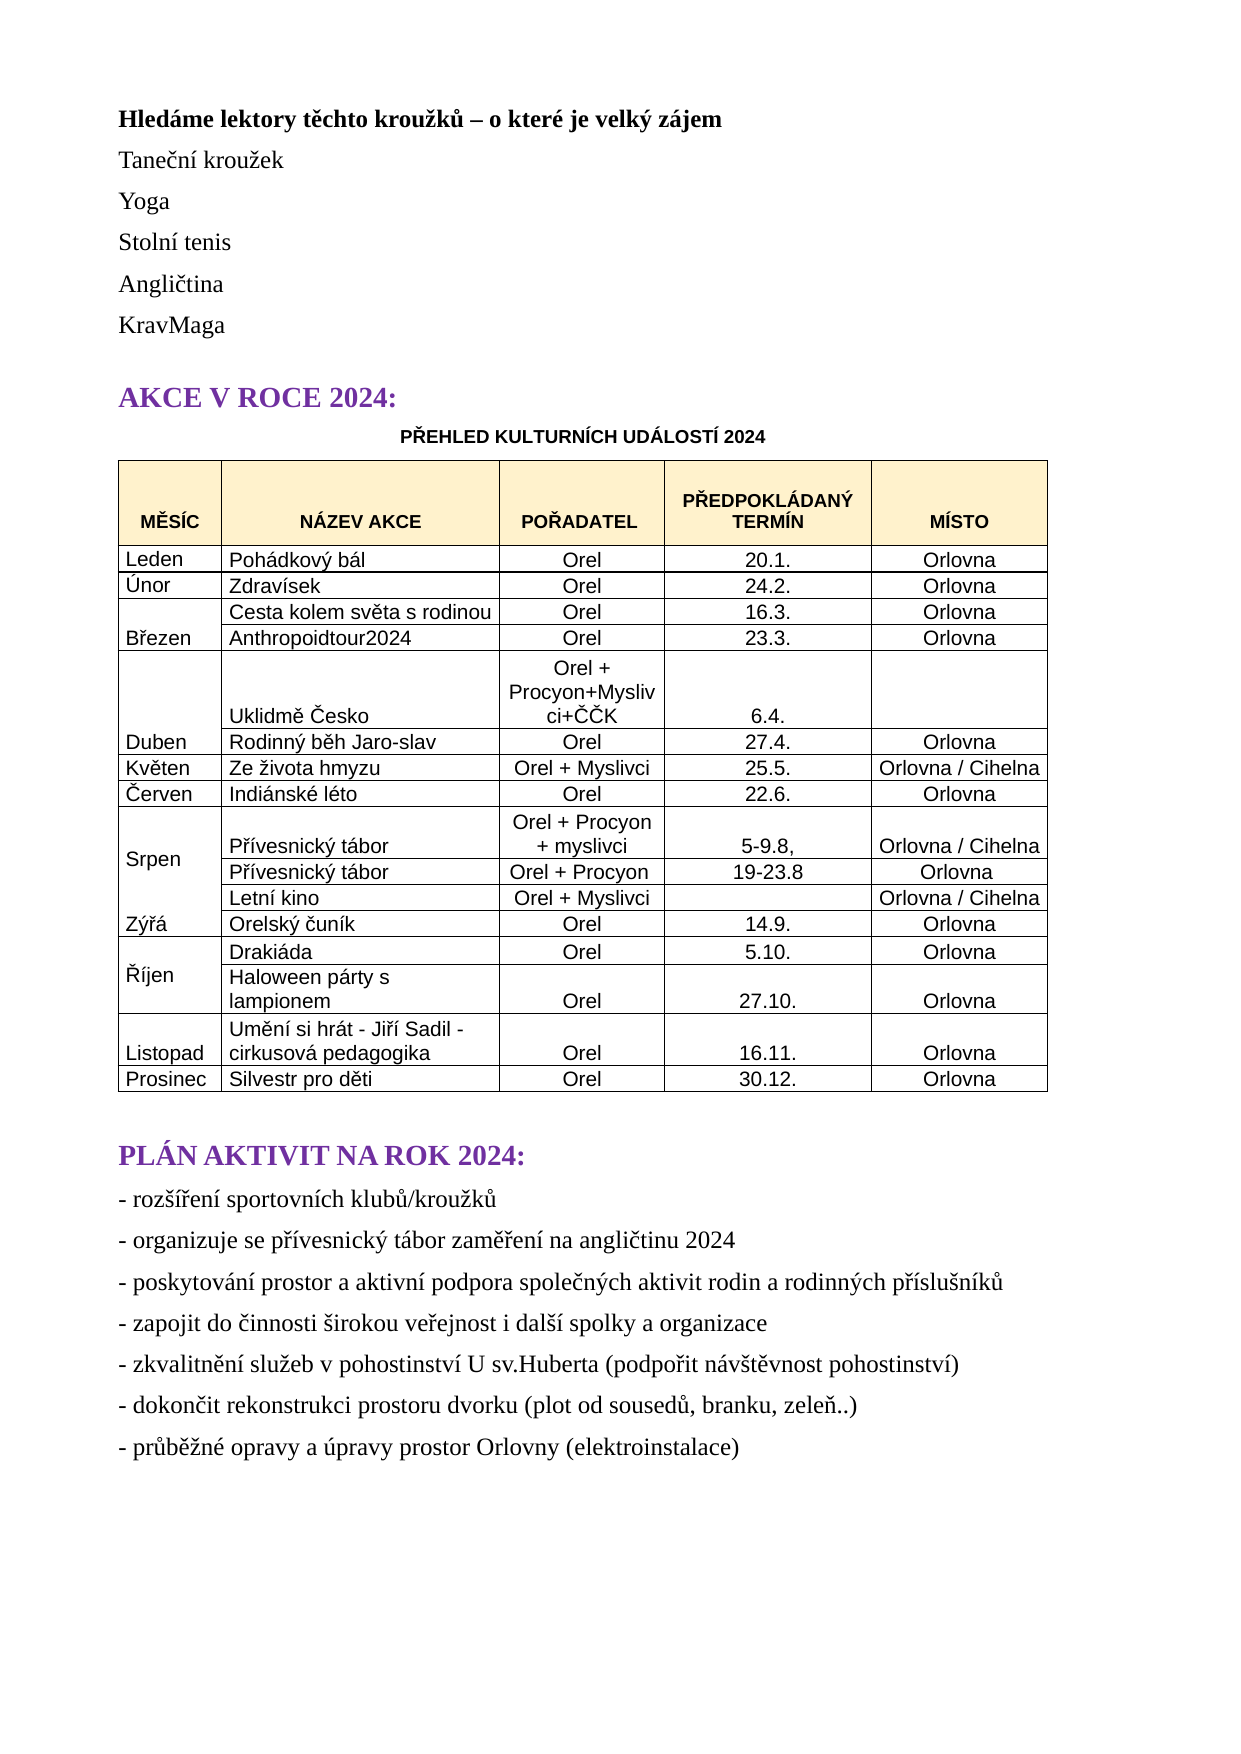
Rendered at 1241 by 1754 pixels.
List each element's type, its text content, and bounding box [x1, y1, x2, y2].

table_cell Haloween párty s lampionem [222, 965, 499, 1013]
table_cell 16.3. [665, 599, 871, 623]
table_cell Drakiáda [222, 937, 499, 964]
text - poskytování prostor a aktivní podpora společných aktivit rodin a rodinných příslušníků [118, 1267, 1137, 1296]
table_cell Únor [119, 573, 221, 597]
table_cell Anthropoidtour2024 [222, 625, 499, 649]
table_cell Prosinec [119, 1066, 221, 1091]
table_cell Orel [500, 937, 664, 964]
text - organizuje se přívesnický tábor zaměření na angličtinu 2024 [118, 1226, 1137, 1254]
table_cell 24.2. [665, 573, 871, 597]
table_cell Orel [500, 573, 664, 597]
table_cell [665, 885, 871, 910]
table_cell Orlovna [872, 599, 1047, 623]
table_cell Orel [500, 1014, 664, 1065]
table_cell 16.11. [665, 1014, 871, 1065]
table_cell PŘEDPOKLÁDANÝ TERMÍN [665, 461, 871, 545]
text KravMaga [118, 310, 1137, 339]
table_cell Březen [119, 599, 221, 649]
table_header PŘEHLED KULTURNÍCH UDÁLOSTÍ 2024 [118, 426, 1047, 460]
table_cell Květen [119, 755, 221, 780]
text Taneční kroužek [118, 145, 1137, 174]
table_cell Pohádkový bál [222, 546, 499, 571]
table_cell Orlovna [872, 965, 1047, 1013]
table_cell MĚSÍC [119, 461, 221, 545]
table_cell 5.10. [665, 937, 871, 964]
table_cell Orlovna [872, 859, 1047, 884]
table_cell 5-9.8, [665, 807, 871, 858]
table_cell Orel [500, 729, 664, 754]
table_cell Zdravísek [222, 573, 499, 597]
table_cell 19-23.8 [665, 859, 871, 884]
table_cell Orel [500, 911, 664, 936]
table_cell Orlovna / Cihelna [872, 755, 1047, 780]
table_cell Červen [119, 781, 221, 806]
text - rozšíření sportovních klubů/kroužků [118, 1184, 1137, 1213]
table_cell Orlovna [872, 625, 1047, 649]
table_cell Letní kino [222, 885, 499, 910]
text Angličtina [118, 269, 1137, 297]
text Hledáme lektory těchto kroužků – o které je velký zájem [118, 104, 1137, 132]
table_cell Orel + Procyon+Myslivci+ČČK [500, 651, 664, 728]
table_cell 25.5. [665, 755, 871, 780]
table_cell Orlovna [872, 937, 1047, 964]
text - zapojit do činnosti širokou veřejnost i další spolky a organizace [118, 1308, 1137, 1337]
table_cell Orelský čuník [222, 911, 499, 936]
table_cell Silvestr pro děti [222, 1066, 499, 1091]
text - dokončit rekonstrukci prostoru dvorku (plot od sousedů, branku, zeleň..) [118, 1391, 1137, 1419]
table_cell Cesta kolem světa s rodinou [222, 599, 499, 623]
table_cell Listopad [119, 1014, 221, 1065]
table_cell Přívesnický tábor [222, 859, 499, 884]
table_cell [872, 651, 1047, 728]
table_cell 30.12. [665, 1066, 871, 1091]
table_cell Indiánské léto [222, 781, 499, 806]
text Stolní tenis [118, 227, 1137, 256]
table_cell Orel + Procyon + myslivci [500, 807, 664, 858]
table_cell 14.9. [665, 911, 871, 936]
table_cell Orlovna / Cihelna [872, 885, 1047, 910]
table_cell Orel + Myslivci [500, 885, 664, 910]
table_cell Zýřá [119, 910, 221, 936]
table_cell Orlovna [872, 911, 1047, 936]
table_cell MÍSTO [872, 461, 1047, 545]
table_cell Orel [500, 965, 664, 1013]
table_cell Říjen [119, 937, 221, 1013]
table_cell Orel [500, 546, 664, 571]
table_cell 27.10. [665, 965, 871, 1013]
table_cell 23.3. [665, 625, 871, 649]
table_cell Uklidmě Česko [222, 651, 499, 728]
table_cell Orel + Procyon [500, 859, 664, 884]
table_cell Orel [500, 781, 664, 806]
text Yoga [118, 186, 1137, 215]
table_cell Orlovna [872, 1066, 1047, 1091]
table_cell Duben [119, 651, 221, 754]
table_cell Orlovna [872, 729, 1047, 754]
table_cell Rodinný běh Jaro-slav [222, 729, 499, 754]
table_cell Orlovna [872, 573, 1047, 597]
text PLÁN AKTIVIT NA ROK 2024: [118, 1138, 1137, 1172]
table_cell Orlovna [872, 1014, 1047, 1065]
table_cell POŘADATEL [500, 461, 664, 545]
table_cell 27.4. [665, 729, 871, 754]
table_cell Orlovna / Cihelna [872, 807, 1047, 858]
text AKCE V ROCE 2024: [118, 380, 1137, 413]
table_cell NÁZEV AKCE [222, 461, 499, 545]
table_cell 6.4. [665, 651, 871, 728]
table_cell Orlovna [872, 546, 1047, 571]
table_cell Orel [500, 625, 664, 649]
table_cell Leden [119, 546, 221, 571]
table_cell Orel [500, 599, 664, 623]
table_cell 20.1. [665, 546, 871, 571]
table_cell Přívesnický tábor [222, 807, 499, 858]
text - zkvalitnění služeb v pohostinství U sv.Huberta (podpořit návštěvnost pohostinství) [118, 1349, 1137, 1378]
table_cell Orel + Myslivci [500, 755, 664, 780]
table_cell Umění si hrát - Jiří Sadil - cirkusová pedagogika [222, 1014, 499, 1065]
table_cell Ze života hmyzu [222, 755, 499, 780]
table_cell Srpen [119, 807, 221, 910]
table_cell Orel [500, 1066, 664, 1091]
table_cell 22.6. [665, 781, 871, 806]
table_cell Orlovna [872, 781, 1047, 806]
text - průběžné opravy a úpravy prostor Orlovny (elektroinstalace) [118, 1432, 1137, 1461]
